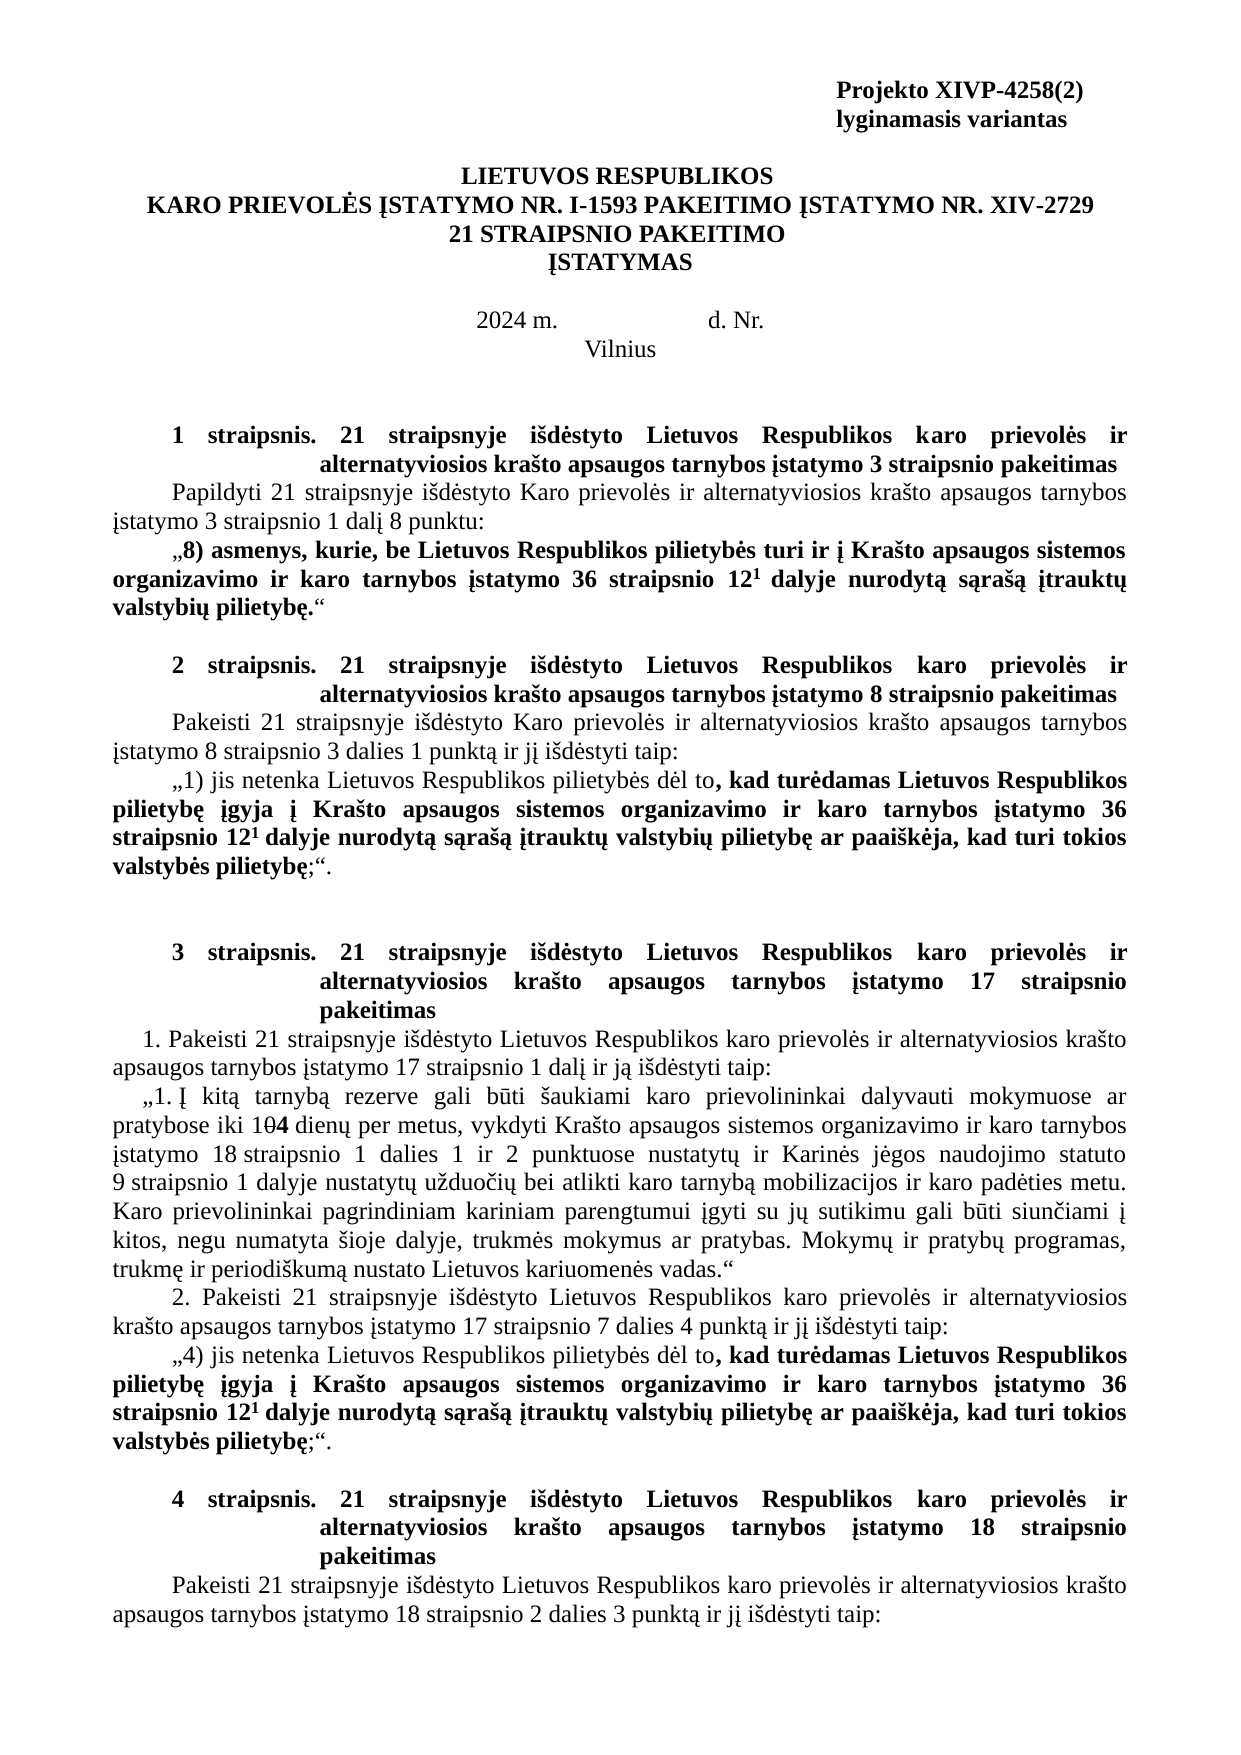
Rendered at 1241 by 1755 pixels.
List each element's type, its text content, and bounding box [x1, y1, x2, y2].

text Pakeisti 21 straipsnyje išdėstyto Karo prievolės ir alternatyviosios krašto apsaugos tarnybos įstatymo 8 straipsnio 3 dalies 1 punktą ir jį išdėstyti taip: [112, 707, 1128, 765]
text 21 straipsniO PAKEITIMO [112, 219, 1128, 247]
text „1. Į kitą tarnybą rezerve gali būti šaukiami karo prievolininkai dalyvauti mokymuose ar pratybose iki 104 dienų per metus, vykdyti Krašto apsaugos sistemos organizavimo ir karo tarnybos įstatymo 18 straipsnio 1 dalies 1 ir 2 punktuose nustatytų ir Karinės jėgos naudojimo statuto 9 straipsnio 1 dalyje nustatytų užduočių bei atlikti karo tarnybą mobilizacijos ir karo padėties metu. Karo prievolininkai pagrindiniam kariniam parengtumui įgyti su jų sutikimu gali būti siunčiami į kitos, negu numatyta šioje dalyje, trukmės mokymus ar pratybas. Mokymų ir pratybų programas, trukmę ir periodiškumą nustato Lietuvos kariuomenės vadas.“ [112, 1081, 1128, 1282]
text „1) jis netenka Lietuvos Respublikos pilietybės dėl to, kad turėdamas Lietuvos Respublikos pilietybę įgyja į Krašto apsaugos sistemos organizavimo ir karo tarnybos įstatymo 36 straipsnio 121 dalyje nurodytą sąrašą įtrauktų valstybių pilietybę ar paaiškėja, kad turi tokios valstybės pilietybę;“. [112, 765, 1128, 880]
text „8) asmenys, kurie, be Lietuvos Respublikos pilietybės turi ir į Krašto apsaugos sistemos organizavimo ir karo tarnybos įstatymo 36 straipsnio 121 dalyje nurodytą sąrašą įtrauktų valstybių pilietybę.“ [112, 535, 1128, 621]
text lyginamasis variantas [788, 104, 1128, 132]
text 4 straipsnis. 21 straipsnyje išdėstyto Lietuvos Respublikos karo prievolės ir alternatyviosios krašto apsaugos tarnybos įstatymo 18 straipsnio pakeitimas [172, 1484, 1128, 1570]
text 2. Pakeisti 21 straipsnyje išdėstyto Lietuvos Respublikos karo prievolės ir alternatyviosios krašto apsaugos tarnybos įstatymo 17 straipsnio 7 dalies 4 punktą ir jį išdėstyti taip: [112, 1282, 1128, 1340]
text Papildyti 21 straipsnyje išdėstyto Karo prievolės ir alternatyviosios krašto apsaugos tarnybos įstatymo 3 straipsnio 1 dalį 8 punktu: [112, 477, 1128, 535]
text LIETUVOS RESPUBLIKOS [112, 161, 1128, 190]
text 1. Pakeisti 21 straipsnyje išdėstyto Lietuvos Respublikos karo prievolės ir alternatyviosios krašto apsaugos tarnybos įstatymo 17 straipsnio 1 dalį ir ją išdėstyti taip: [112, 1024, 1128, 1081]
text 3 straipsnis. 21 straipsnyje išdėstyto Lietuvos Respublikos karo prievolės ir alternatyviosios krašto apsaugos tarnybos įstatymo 17 straipsnio pakeitimas [172, 937, 1128, 1024]
text Vilnius [112, 334, 1128, 362]
text „4) jis netenka Lietuvos Respublikos pilietybės dėl to, kad turėdamas Lietuvos Respublikos pilietybę įgyja į Krašto apsaugos sistemos organizavimo ir karo tarnybos įstatymo 36 straipsnio 121 dalyje nurodytą sąrašą įtrauktų valstybių pilietybę ar paaiškėja, kad turi tokios valstybės pilietybę;“. [112, 1340, 1128, 1455]
text 2024 m. d. Nr. [112, 305, 1128, 334]
text 1 straipsnis. 21 straipsnyje išdėstyto Lietuvos Respublikos karo prievolės ir alternatyviosios krašto apsaugos tarnybos įstatymo 3 straipsnio pakeitimas [172, 420, 1128, 477]
text Pakeisti 21 straipsnyje išdėstyto Lietuvos Respublikos karo prievolės ir alternatyviosios krašto apsaugos tarnybos įstatymo 18 straipsnio 2 dalies 3 punktą ir jį išdėstyti taip: [112, 1570, 1128, 1627]
text ĮSTATYMAS [112, 247, 1128, 276]
text KARO PRIEVOLĖS ĮSTATYMO NR. I-1593 PAKEITIMO ĮSTATYMO NR. XIV-2729 [112, 190, 1128, 219]
text 2 straipsnis. 21 straipsnyje išdėstyto Lietuvos Respublikos karo prievolės ir alternatyviosios krašto apsaugos tarnybos įstatymo 8 straipsnio pakeitimas [172, 650, 1128, 707]
text Projekto XIVP-4258(2) [788, 75, 1128, 104]
